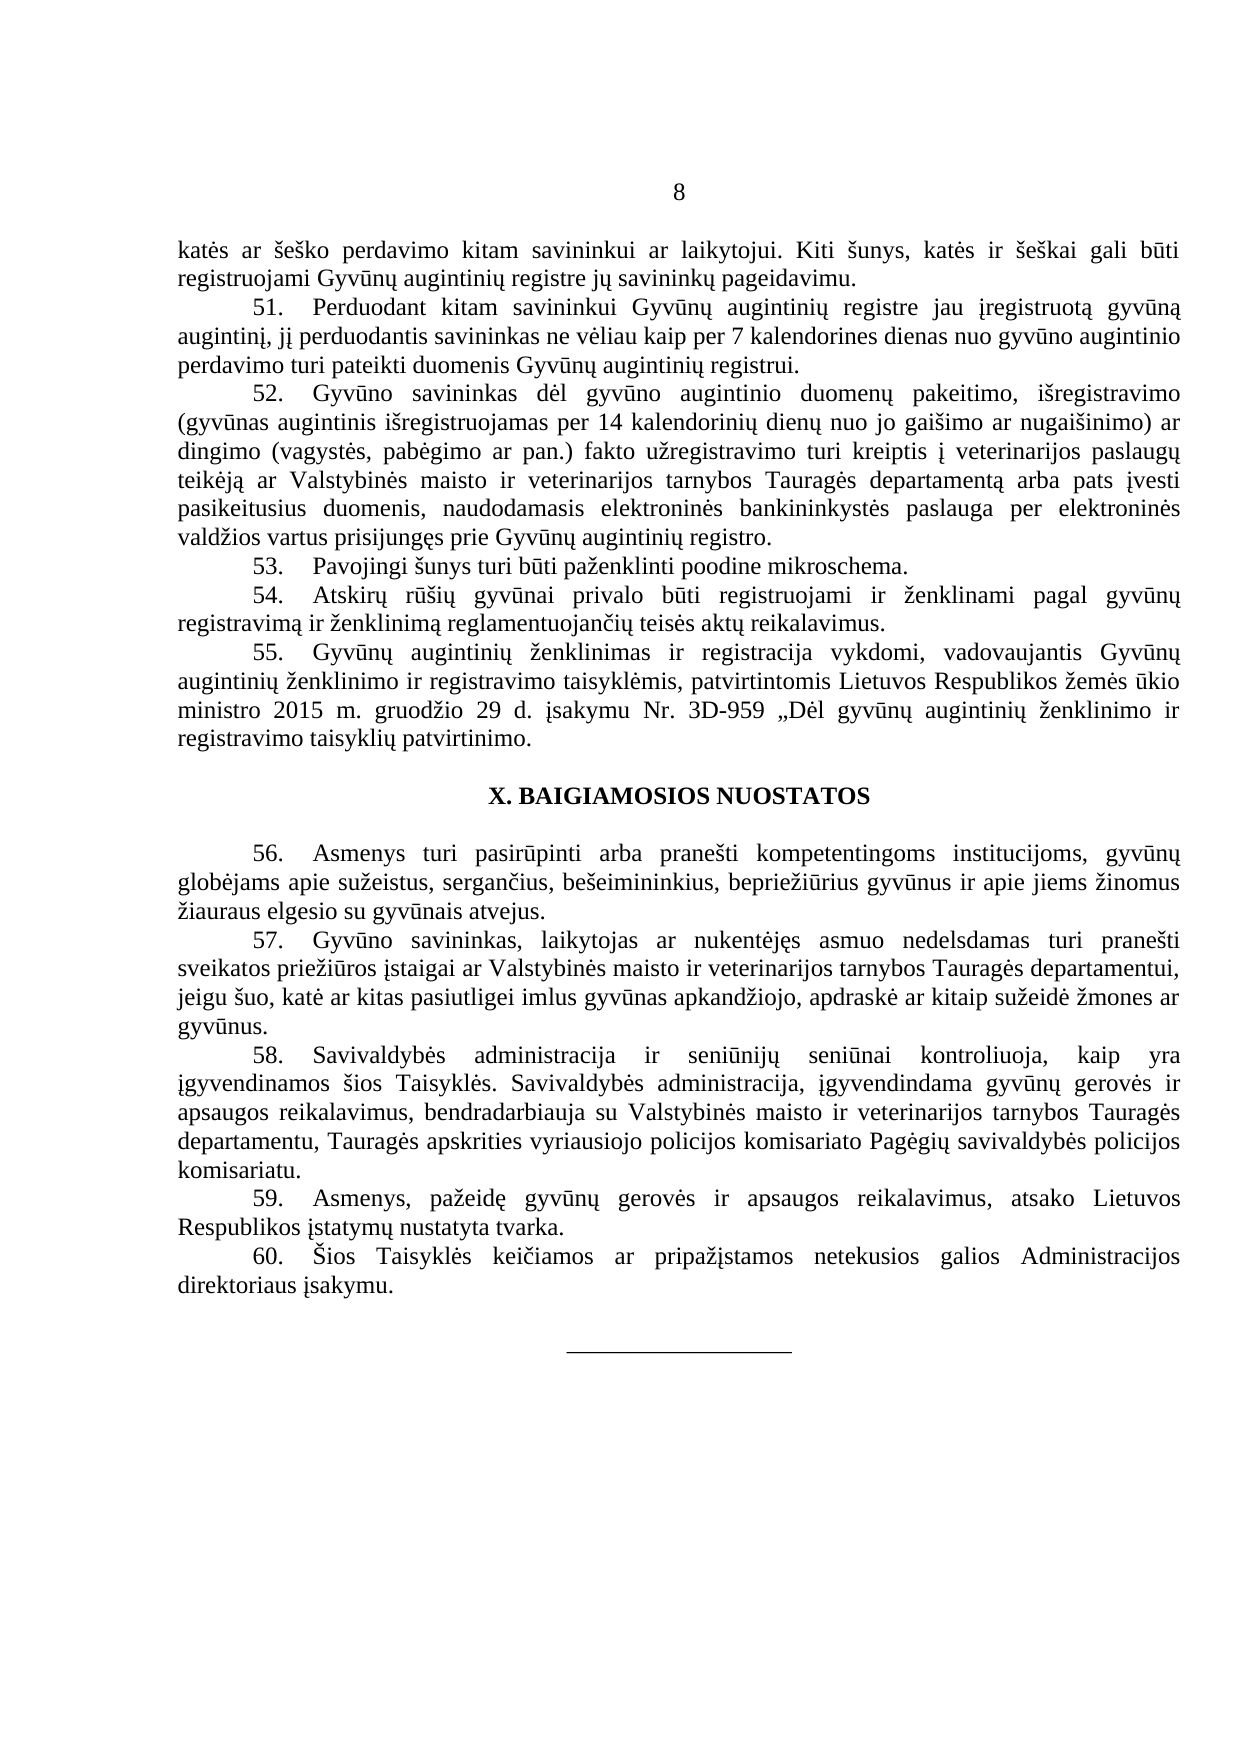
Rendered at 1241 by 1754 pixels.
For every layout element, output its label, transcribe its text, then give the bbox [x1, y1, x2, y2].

text __________________ [177, 1327, 1181, 1356]
text 60. Šios Taisyklės keičiamos ar pripažįstamos netekusios galios Administracijos direktoriaus įsakymu. [177, 1241, 1181, 1298]
text 57. Gyvūno savininkas, laikytojas ar nukentėjęs asmuo nedelsdamas turi pranešti sveikatos priežiūros įstaigai ar Valstybinės maisto ir veterinarijos tarnybos Tauragės departamentui, jeigu šuo, katė ar kitas pasiutligei imlus gyvūnas apkandžiojo, apdraskė ar kitaip sužeidė žmones ar gyvūnus. [177, 925, 1181, 1040]
text X. BAIGIAMOSIOS NUOSTATOS [177, 781, 1181, 810]
text 58. Savivaldybės administracija ir seniūnijų seniūnai kontroliuoja, kaip yra įgyvendinamos šios Taisyklės. Savivaldybės administracija, įgyvendindama gyvūnų gerovės ir apsaugos reikalavimus, bendradarbiauja su Valstybinės maisto ir veterinarijos tarnybos Tauragės departamentu, Tauragės apskrities vyriausiojo policijos komisariato Pagėgių savivaldybės policijos komisariatu. [177, 1040, 1181, 1183]
text 51. Perduodant kitam savininkui Gyvūnų augintinių registre jau įregistruotą gyvūną augintinį, jį perduodantis savininkas ne vėliau kaip per 7 kalendorines dienas nuo gyvūno augintinio perdavimo turi pateikti duomenis Gyvūnų augintinių registrui. [177, 292, 1181, 378]
text katės ar šeško perdavimo kitam savininkui ar laikytojui. Kiti šunys, katės ir šeškai gali būti registruojami Gyvūnų augintinių registre jų savininkų pageidavimu. [177, 235, 1181, 292]
text 56. Asmenys turi pasirūpinti arba pranešti kompetentingoms institucijoms, gyvūnų globėjams apie sužeistus, sergančius, bešeimininkius, bepriežiūrius gyvūnus ir apie jiems žinomus žiauraus elgesio su gyvūnais atvejus. [177, 838, 1181, 925]
text 54. Atskirų rūšių gyvūnai privalo būti registruojami ir ženklinami pagal gyvūnų registravimą ir ženklinimą reglamentuojančių teisės aktų reikalavimus. [177, 580, 1181, 637]
text 59. Asmenys, pažeidę gyvūnų gerovės ir apsaugos reikalavimus, atsako Lietuvos Respublikos įstatymų nustatyta tvarka. [177, 1183, 1181, 1241]
text 53. Pavojingi šunys turi būti paženklinti poodine mikroschema. [177, 551, 1181, 580]
text 55. Gyvūnų augintinių ženklinimas ir registracija vykdomi, vadovaujantis Gyvūnų augintinių ženklinimo ir registravimo taisyklėmis, patvirtintomis Lietuvos Respublikos žemės ūkio ministro 2015 m. gruodžio 29 d. įsakymu Nr. 3D-959 „Dėl gyvūnų augintinių ženklinimo ir registravimo taisyklių patvirtinimo. [177, 637, 1181, 752]
text 52. Gyvūno savininkas dėl gyvūno augintinio duomenų pakeitimo, išregistravimo (gyvūnas augintinis išregistruojamas per 14 kalendorinių dienų nuo jo gaišimo ar nugaišinimo) ar dingimo (vagystės, pabėgimo ar pan.) fakto užregistravimo turi kreiptis į veterinarijos paslaugų teikėją ar Valstybinės maisto ir veterinarijos tarnybos Tauragės departamentą arba pats įvesti pasikeitusius duomenis, naudodamasis elektroninės bankininkystės paslauga per elektroninės valdžios vartus prisijungęs prie Gyvūnų augintinių registro. [177, 378, 1181, 551]
